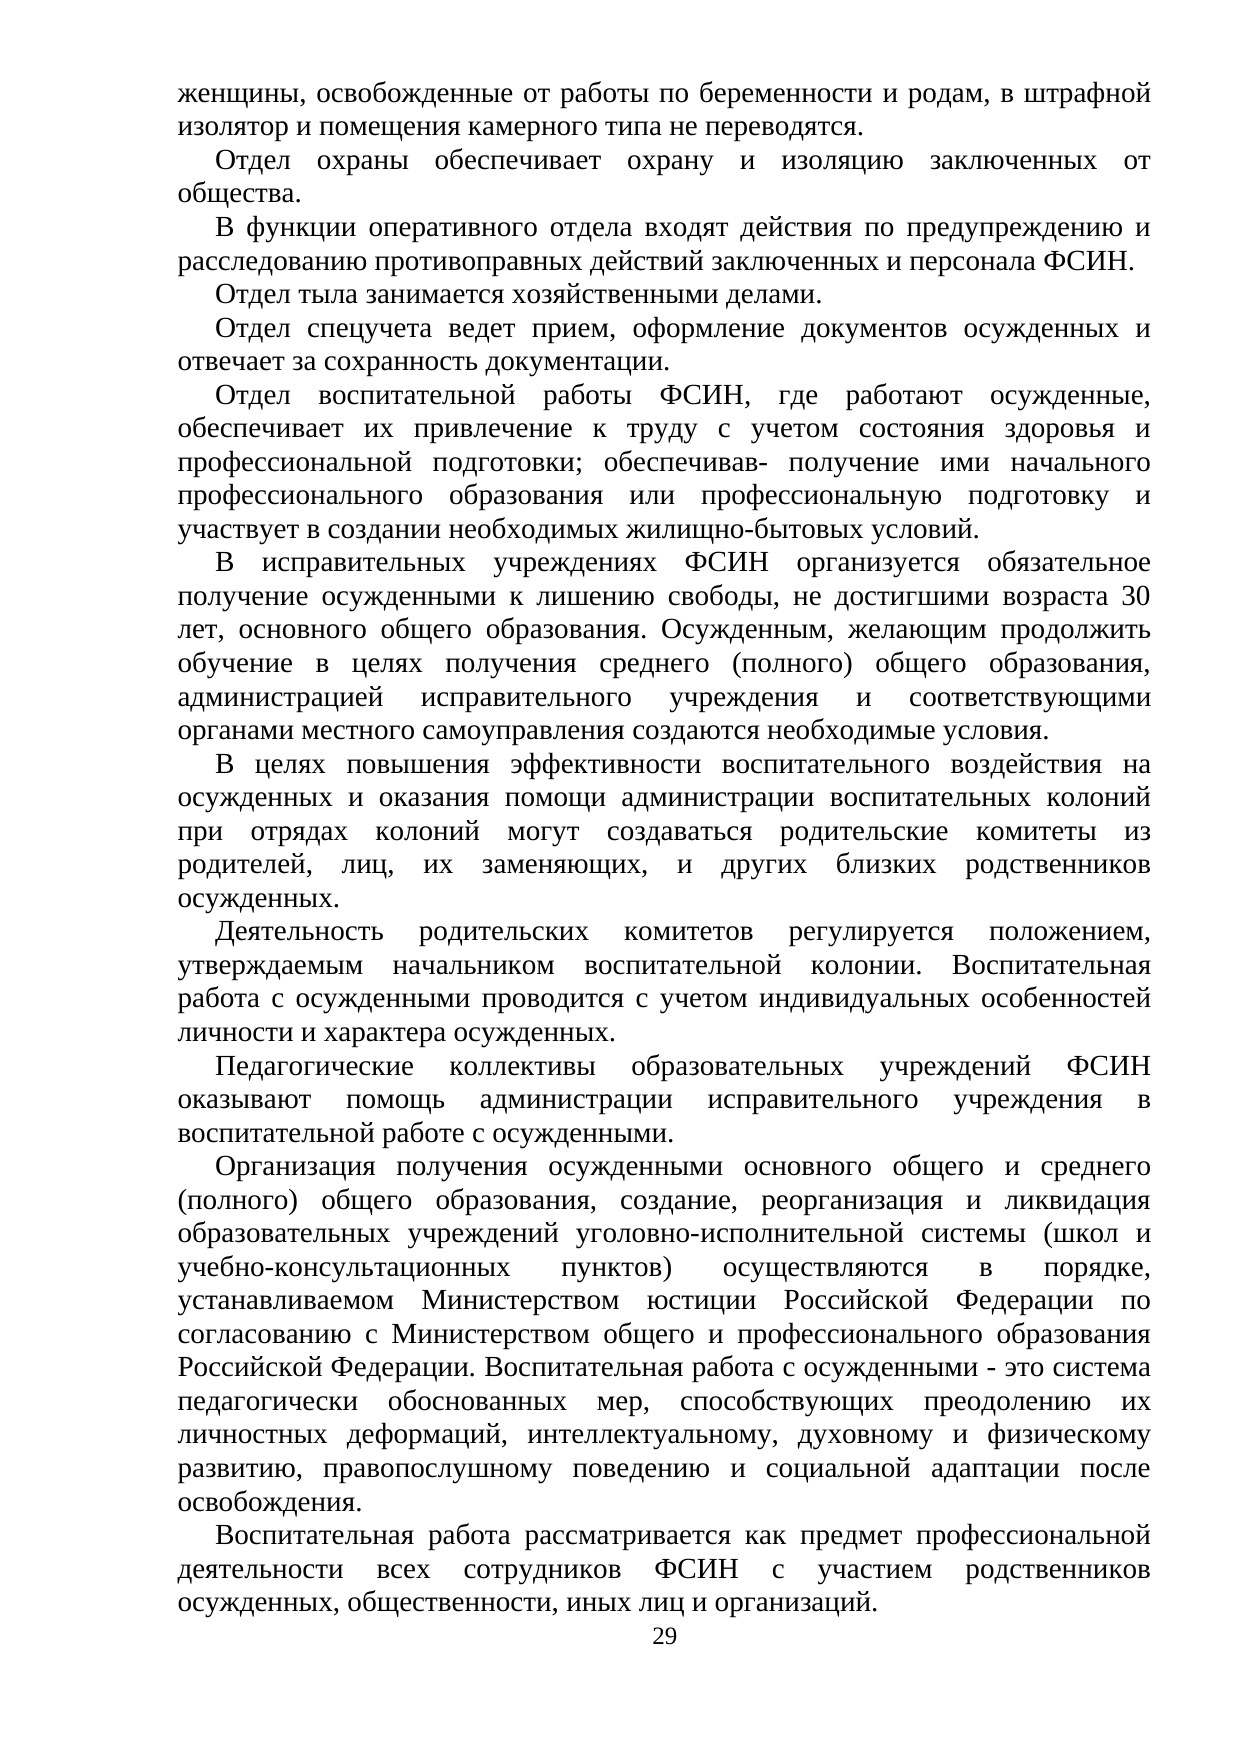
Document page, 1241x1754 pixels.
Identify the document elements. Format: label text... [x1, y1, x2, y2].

text Отдел воспитательной работы ФСИН, где работают осужденные, обеспечивает их привлечение к труду с учетом состояния здоровья и профессиональной подготовки; обеспечивав- получение ими начального профессионального образования или профессиональную подготовку и участвует в создании необходимых жилищно-бытовых условий. [177, 377, 1152, 544]
text Воспитательная работа рассматривается как предмет профессиональной деятельности всех сотрудников ФСИН с участием родственников осужденных, общественности, иных лиц и организаций. [177, 1517, 1152, 1618]
text В исправительных учреждениях ФСИН организуется обязательное получение осужденными к лишению свободы, не достигшими возраста 30 лет, основного общего образования. Осужденным, желающим продолжить обучение в целях получения среднего (полного) общего образования, администрацией исправительного учреждения и соответствующими органами местного самоуправления создаются необходимые условия. [177, 544, 1152, 746]
text Отдел охраны обеспечивает охрану и изоляцию заключенных от общества. [177, 142, 1152, 209]
text Деятельность родительских комитетов регулируется положением, утверждаемым начальником воспитательной колонии. Воспитательная работа с осужденными проводится с учетом индивидуальных особенностей личности и характера осужденных. [177, 913, 1152, 1048]
text Организация получения осужденными основного общего и среднего (полного) общего образования, создание, реорганизация и ликвидация образовательных учреждений уголовно-­исполнительной системы (школ и учебно-консультационных пунктов) осуществляются в порядке, устанавливаемом Министерством юстиции Российской Федерации по согласованию с Министерством общего и профессионального образования Российской Федерации. Воспитательная работа с осужденными - это система педагогически обоснованных мер, способствующих преодолению их личностных деформаций, интеллектуальному, духовному и физическому развитию, правопослушному поведению и социальной адаптации после освобождения. [177, 1148, 1152, 1517]
text В функции оперативного отдела входят действия по предупреждению и расследованию противоправных действий заключенных и персонала ФСИН. [177, 209, 1152, 276]
text Отдел тыла занимается хозяйственными делами. [177, 276, 1152, 310]
text женщины, освобожденные от работы по беременности и родам, в штрафной изолятор и помещения камерного типа не переводятся. [177, 75, 1152, 142]
text Педагогические коллективы образовательных учреждений ФСИН оказывают помощь администрации исправительного учреждения в воспитательной работе с осужденными. [177, 1048, 1152, 1148]
text Отдел спецучета ведет прием, оформление документов осужденных и отвечает за сохранность документации. [177, 310, 1152, 377]
text В целях повышения эффективности воспитательного воздействия на осужденных и оказания помощи администрации воспитательных колоний при отрядах колоний могут создаваться родительские комитеты из родителей, лиц, их заменяющих, и других близких родственников осужденных. [177, 746, 1152, 913]
